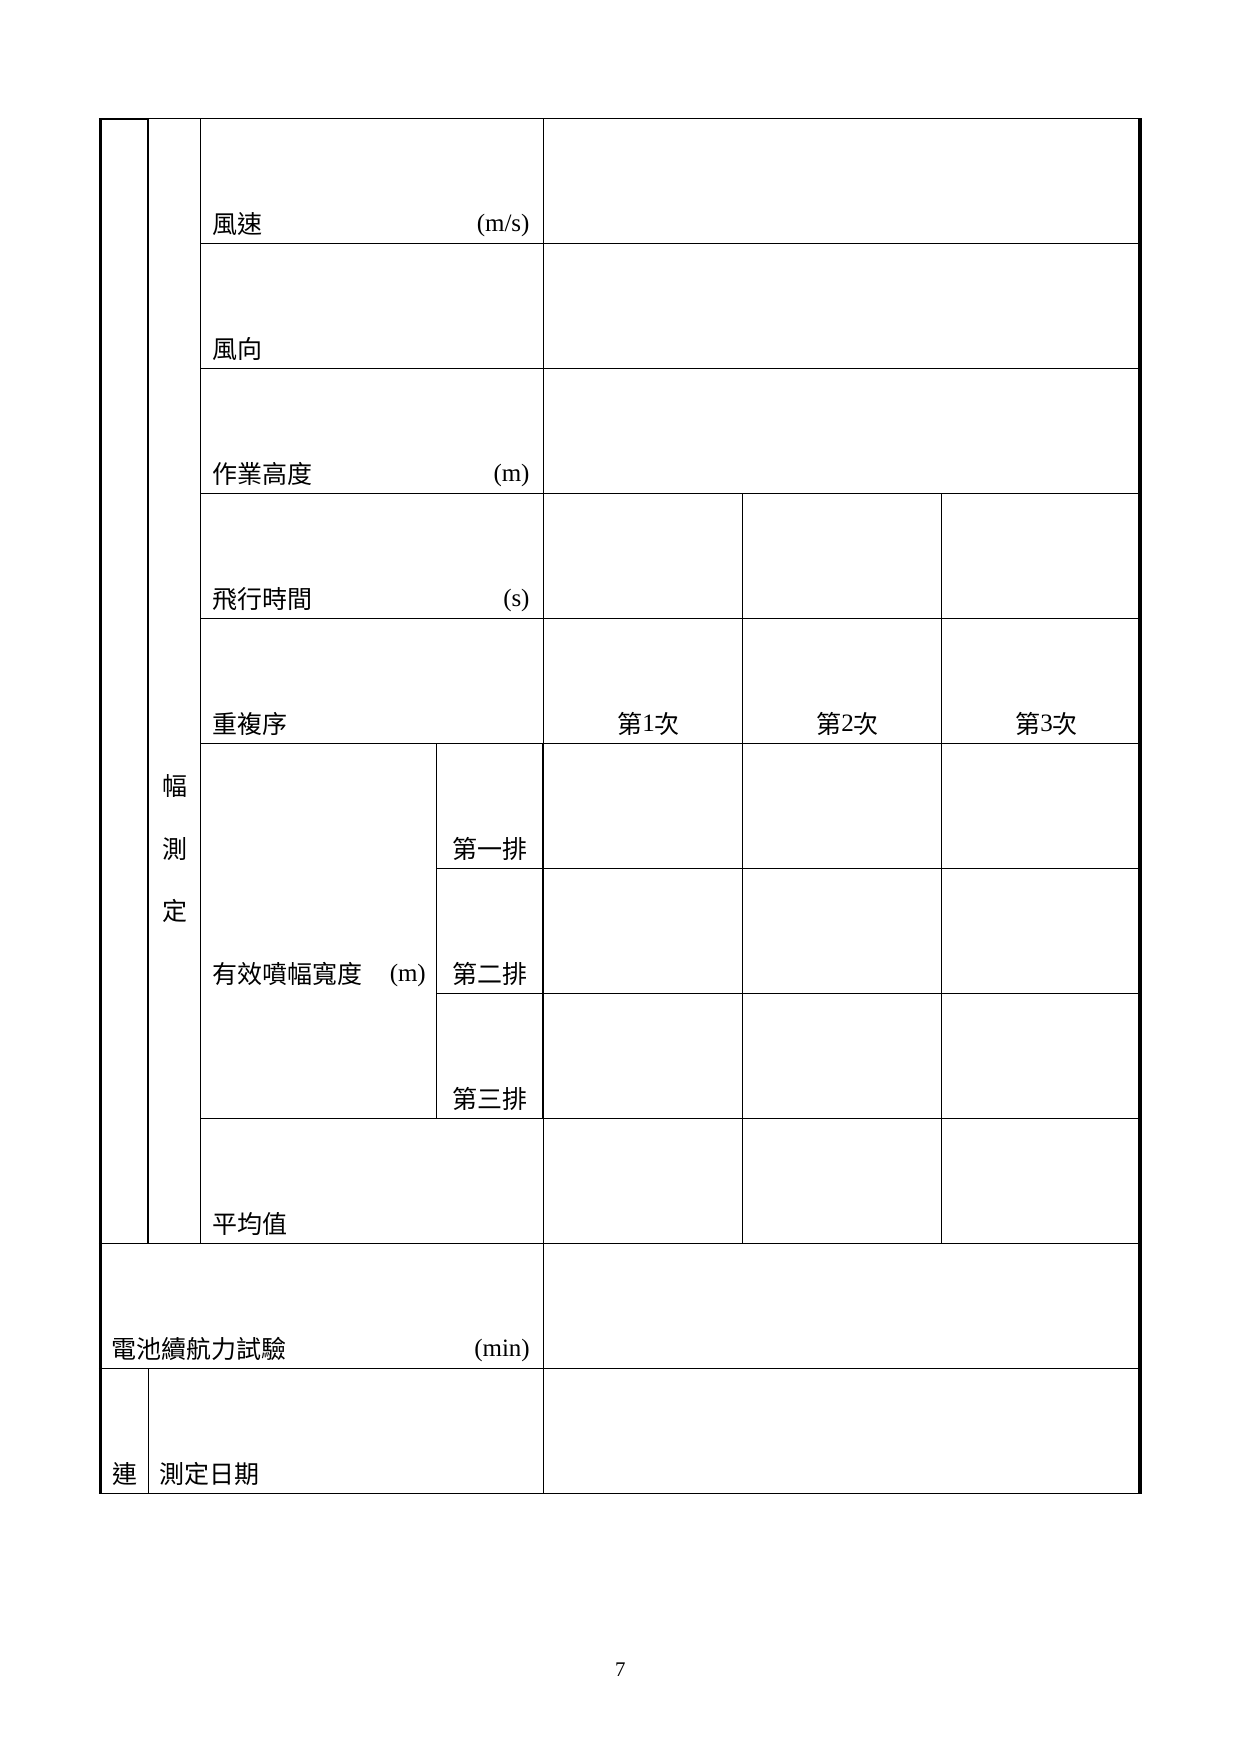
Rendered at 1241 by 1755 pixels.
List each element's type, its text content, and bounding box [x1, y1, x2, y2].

table_cell [942, 1119, 1138, 1243]
table_cell [942, 869, 1138, 993]
table_cell 風速 (m/s) [201, 119, 543, 243]
table_cell [544, 869, 742, 993]
table_cell 第2次 [743, 619, 941, 743]
table_cell [743, 1119, 941, 1243]
table_cell 測定日期 [149, 1369, 543, 1493]
table_cell [743, 869, 941, 993]
table_cell [544, 744, 742, 868]
table_cell [544, 244, 1138, 368]
table_cell [743, 994, 941, 1118]
table_cell [544, 369, 1138, 493]
table_cell 風向 [201, 244, 543, 368]
table_cell [743, 744, 941, 868]
table_cell [544, 994, 742, 1118]
table_cell [743, 494, 941, 618]
table_cell [544, 1369, 1138, 1493]
table_cell [102, 120, 147, 1243]
table_cell 第1次 [544, 619, 742, 743]
table_cell 有效噴幅寬度 (m) [201, 744, 436, 1118]
table_cell 重複序 [201, 619, 543, 743]
table_cell 平均值 [201, 1119, 543, 1243]
table_cell [544, 494, 742, 618]
table_cell 第3次 [942, 619, 1138, 743]
table_cell 電池續航力試驗 (min) [102, 1244, 543, 1368]
table_cell 飛行時間 (s) [201, 494, 543, 618]
table_cell 作業高度 (m) [201, 369, 543, 493]
table_cell 第一排 [437, 744, 542, 868]
table_cell [942, 494, 1138, 618]
table_cell 第二排 [437, 869, 542, 993]
table_cell [544, 1244, 1138, 1368]
table_cell [544, 1119, 742, 1243]
table_cell 第三排 [437, 994, 542, 1118]
table_cell [942, 744, 1138, 868]
table_cell 幅測定 [149, 119, 200, 1243]
table_cell [942, 994, 1138, 1118]
table_cell [544, 119, 1138, 243]
table_cell 連 [102, 1369, 148, 1493]
